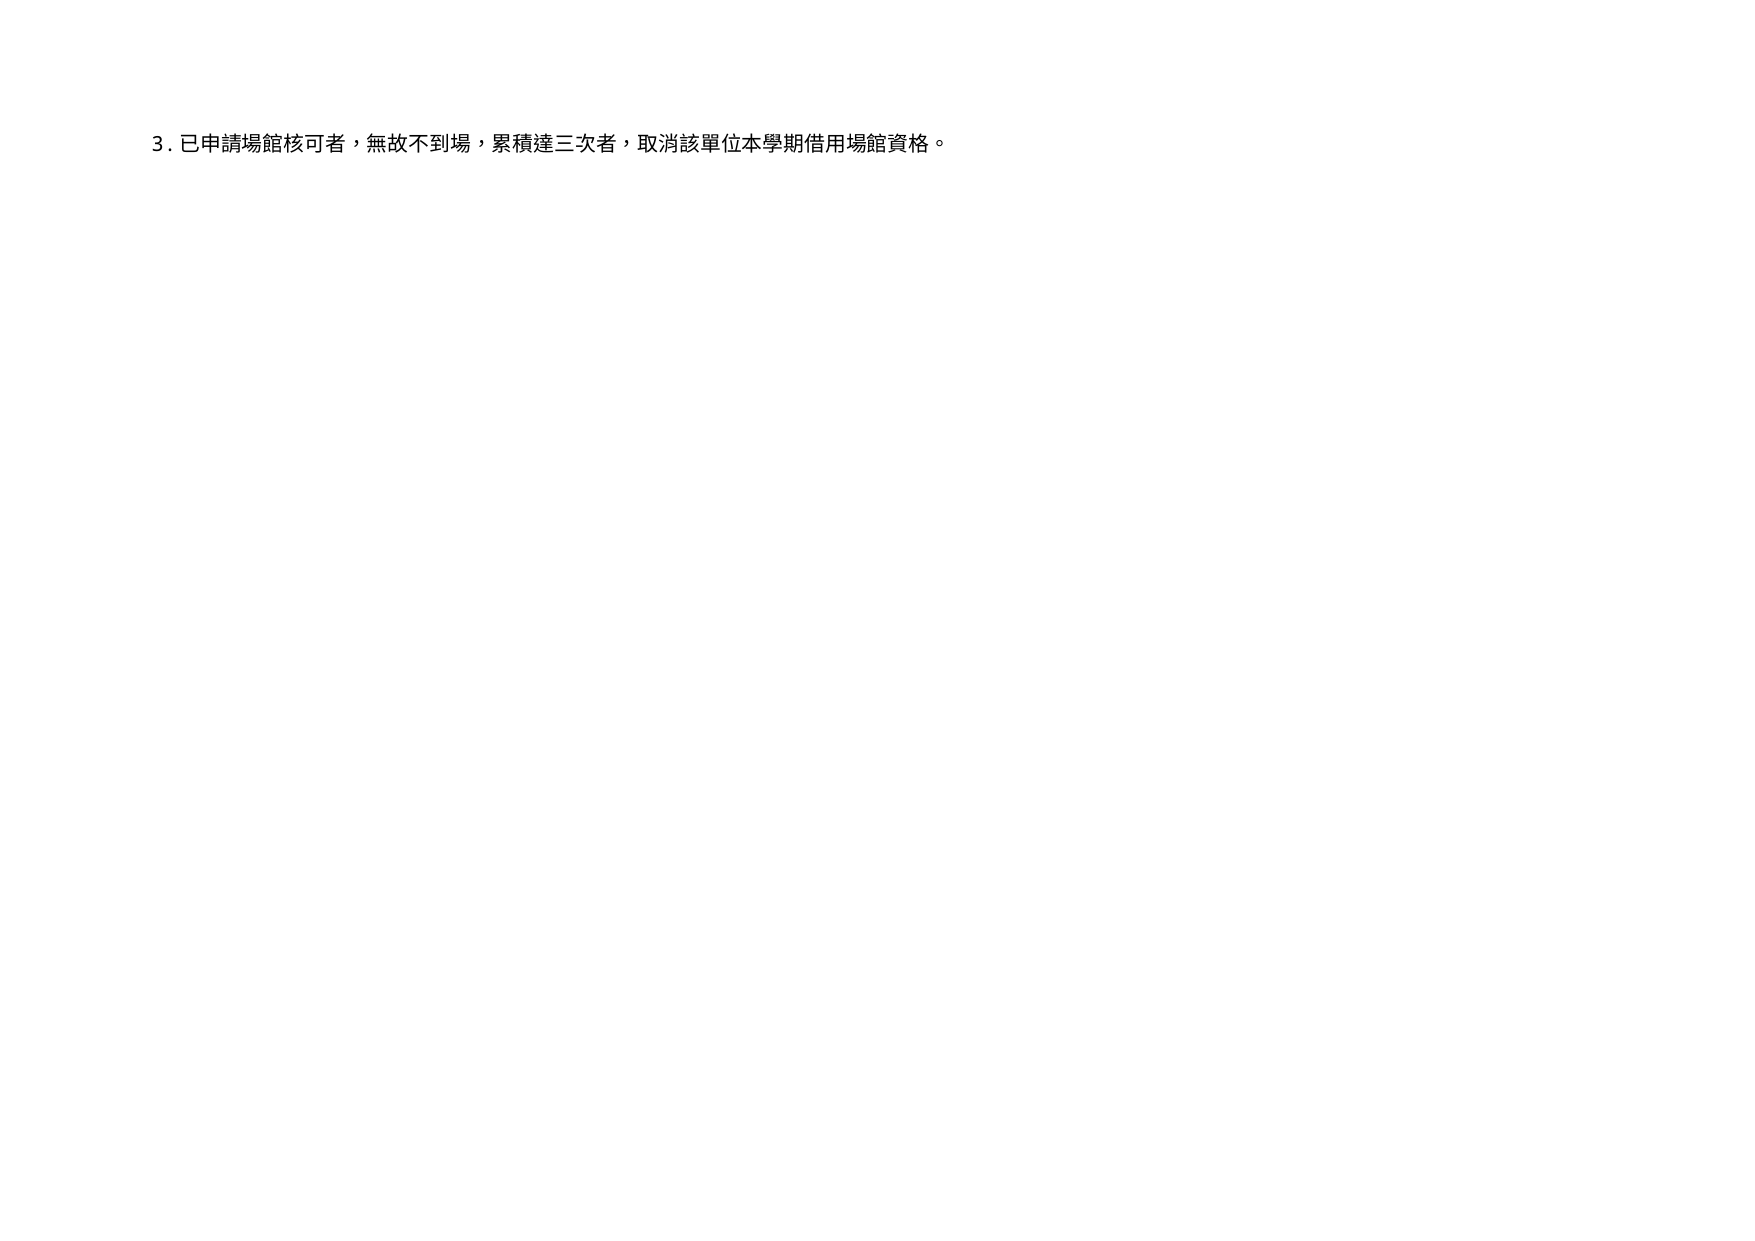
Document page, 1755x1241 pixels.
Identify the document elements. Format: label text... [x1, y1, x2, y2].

text 3.已申請場館核可者，無故不到場，累積達三次者，取消該單位本學期借用場館資格。 [75, 101, 1679, 163]
